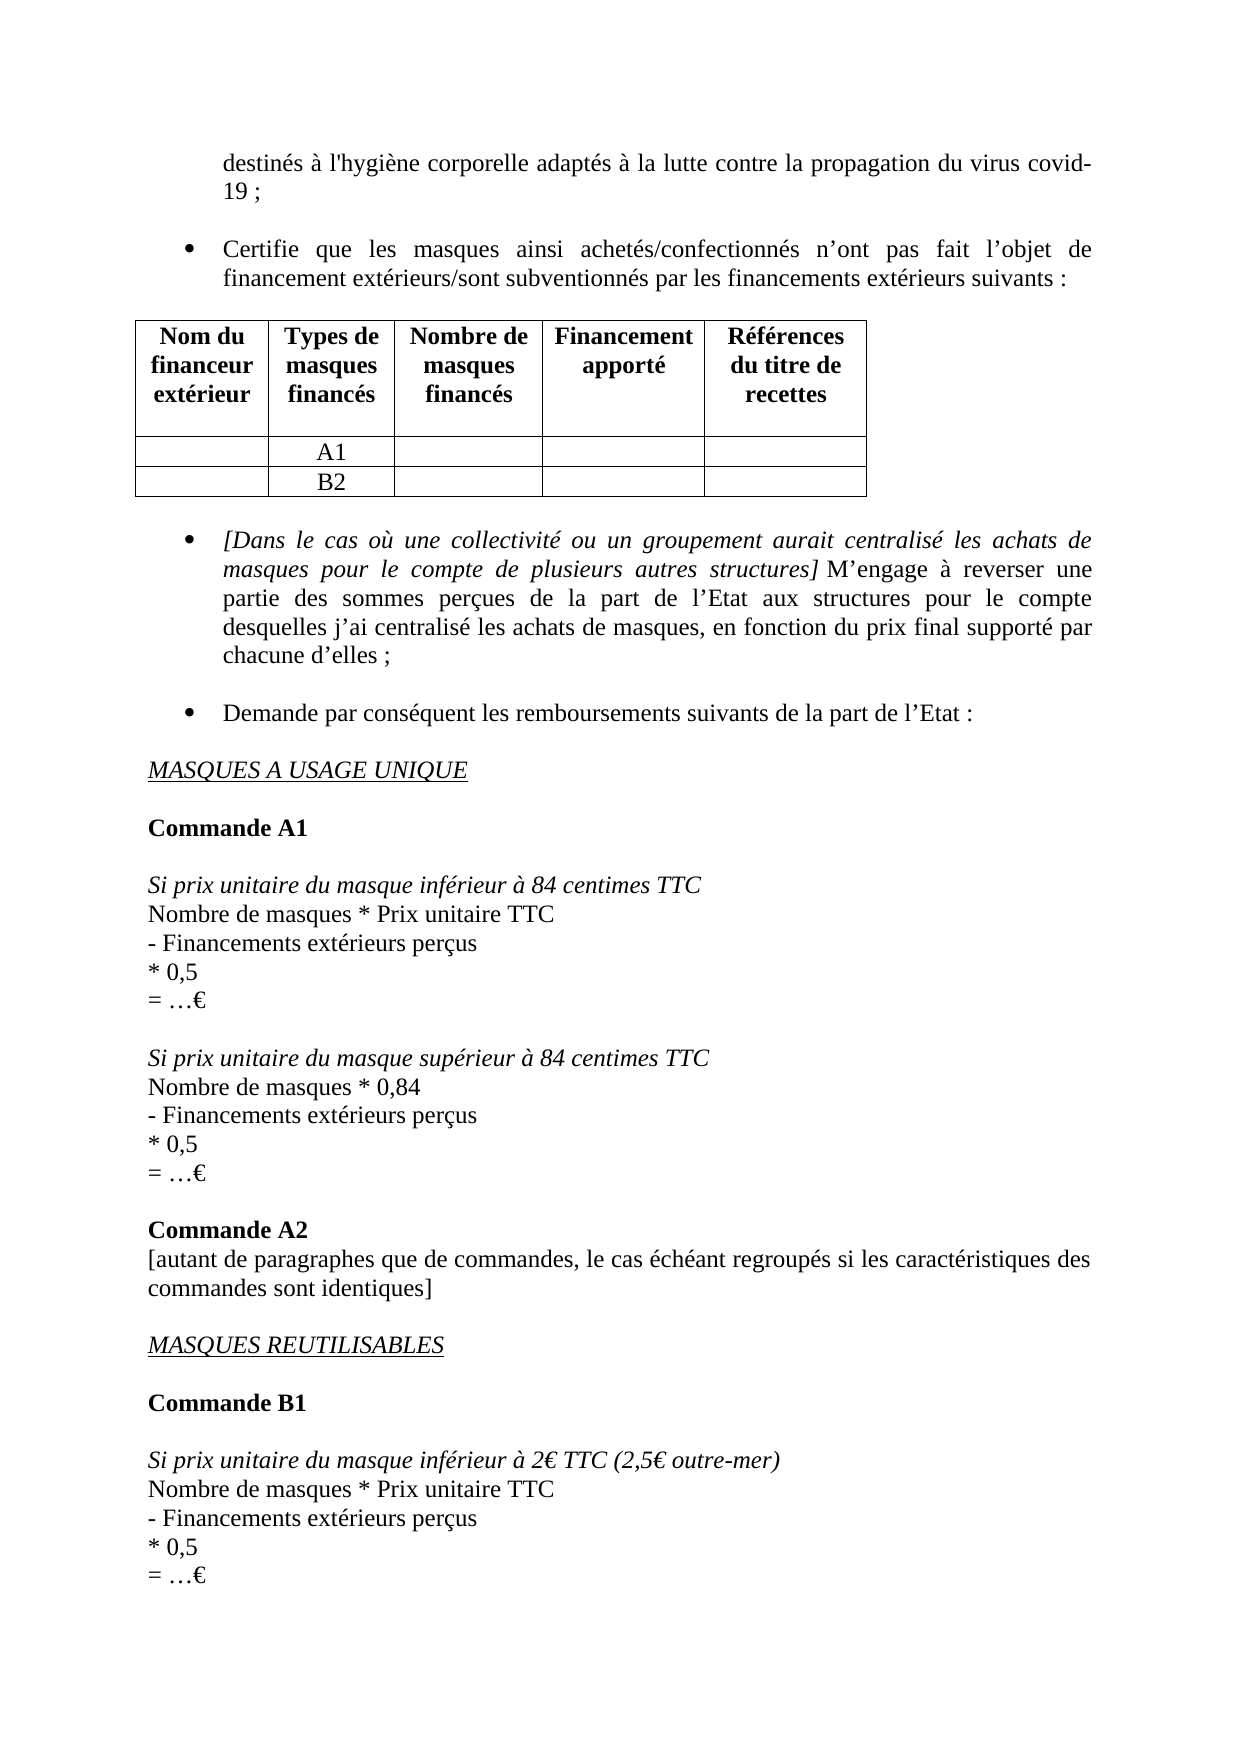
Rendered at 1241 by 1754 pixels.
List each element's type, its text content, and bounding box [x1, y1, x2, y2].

text MASQUES A USAGE UNIQUE [148, 756, 1093, 784]
list destinés à l'hygiène corporelle adaptés à la lutte contre la propagation du virus covid-19 ; [185, 148, 1093, 205]
text - Financements extérieurs perçus [148, 1503, 1093, 1532]
table_header Types de masques financés [269, 321, 394, 436]
text [autant de paragraphes que de commandes, le cas échéant regroupés si les caractéristiques des commandes sont identiques] [148, 1244, 1093, 1302]
text = …€ [148, 1561, 1093, 1589]
text * 0,5 [148, 957, 1093, 986]
table_header Nom du financeur extérieur [136, 321, 268, 436]
text Nombre de masques * Prix unitaire TTC [148, 1474, 1093, 1503]
text Commande A1 [148, 813, 1093, 842]
text MASQUES REUTILISABLES [148, 1331, 1093, 1359]
text * 0,5 [148, 1532, 1093, 1561]
list Demande par conséquent les remboursements suivants de la part de l’Etat : [185, 698, 1093, 727]
text Si prix unitaire du masque supérieur à 84 centimes TTC [148, 1043, 1093, 1072]
text Commande B1 [148, 1388, 1093, 1417]
text * 0,5 [148, 1129, 1093, 1158]
list [Dans le cas où une collectivité ou un groupement aurait centralisé les achats de masques pour le compte de plusieurs autres structures] M’engage à reverser une partie des sommes perçues de la part de l’Etat aux structures pour le compte desquelles j’ai centralisé les achats de masques, en fonction du prix final supporté par chacune d’elles ; [185, 526, 1093, 669]
text Nombre de masques * Prix unitaire TTC [148, 899, 1093, 928]
table_cell A1 [269, 437, 394, 466]
text - Financements extérieurs perçus [148, 928, 1093, 957]
table_header Nombre de masques financés [395, 321, 542, 436]
table_header Financement apporté [543, 321, 704, 436]
table_cell [395, 437, 542, 466]
table_cell [136, 437, 268, 466]
text Commande A2 [148, 1216, 1093, 1244]
text = …€ [148, 986, 1093, 1014]
table_cell [136, 467, 268, 496]
text Si prix unitaire du masque inférieur à 84 centimes TTC [148, 871, 1093, 899]
text Si prix unitaire du masque inférieur à 2€ TTC (2,5€ outre-mer) [148, 1446, 1093, 1474]
text Nombre de masques * 0,84 [148, 1072, 1093, 1101]
table_cell B2 [269, 467, 394, 496]
text = …€ [148, 1158, 1093, 1187]
table_cell [543, 467, 704, 496]
list Certifie que les masques ainsi achetés/confectionnés n’ont pas fait l’objet de financement extérieurs/sont subventionnés par les financements extérieurs suivants : [185, 234, 1093, 291]
text - Financements extérieurs perçus [148, 1101, 1093, 1129]
table_cell [543, 437, 704, 466]
table_cell [705, 437, 866, 466]
table_header Références du titre de recettes [705, 321, 866, 436]
table_cell [395, 467, 542, 496]
table_cell [705, 467, 866, 496]
